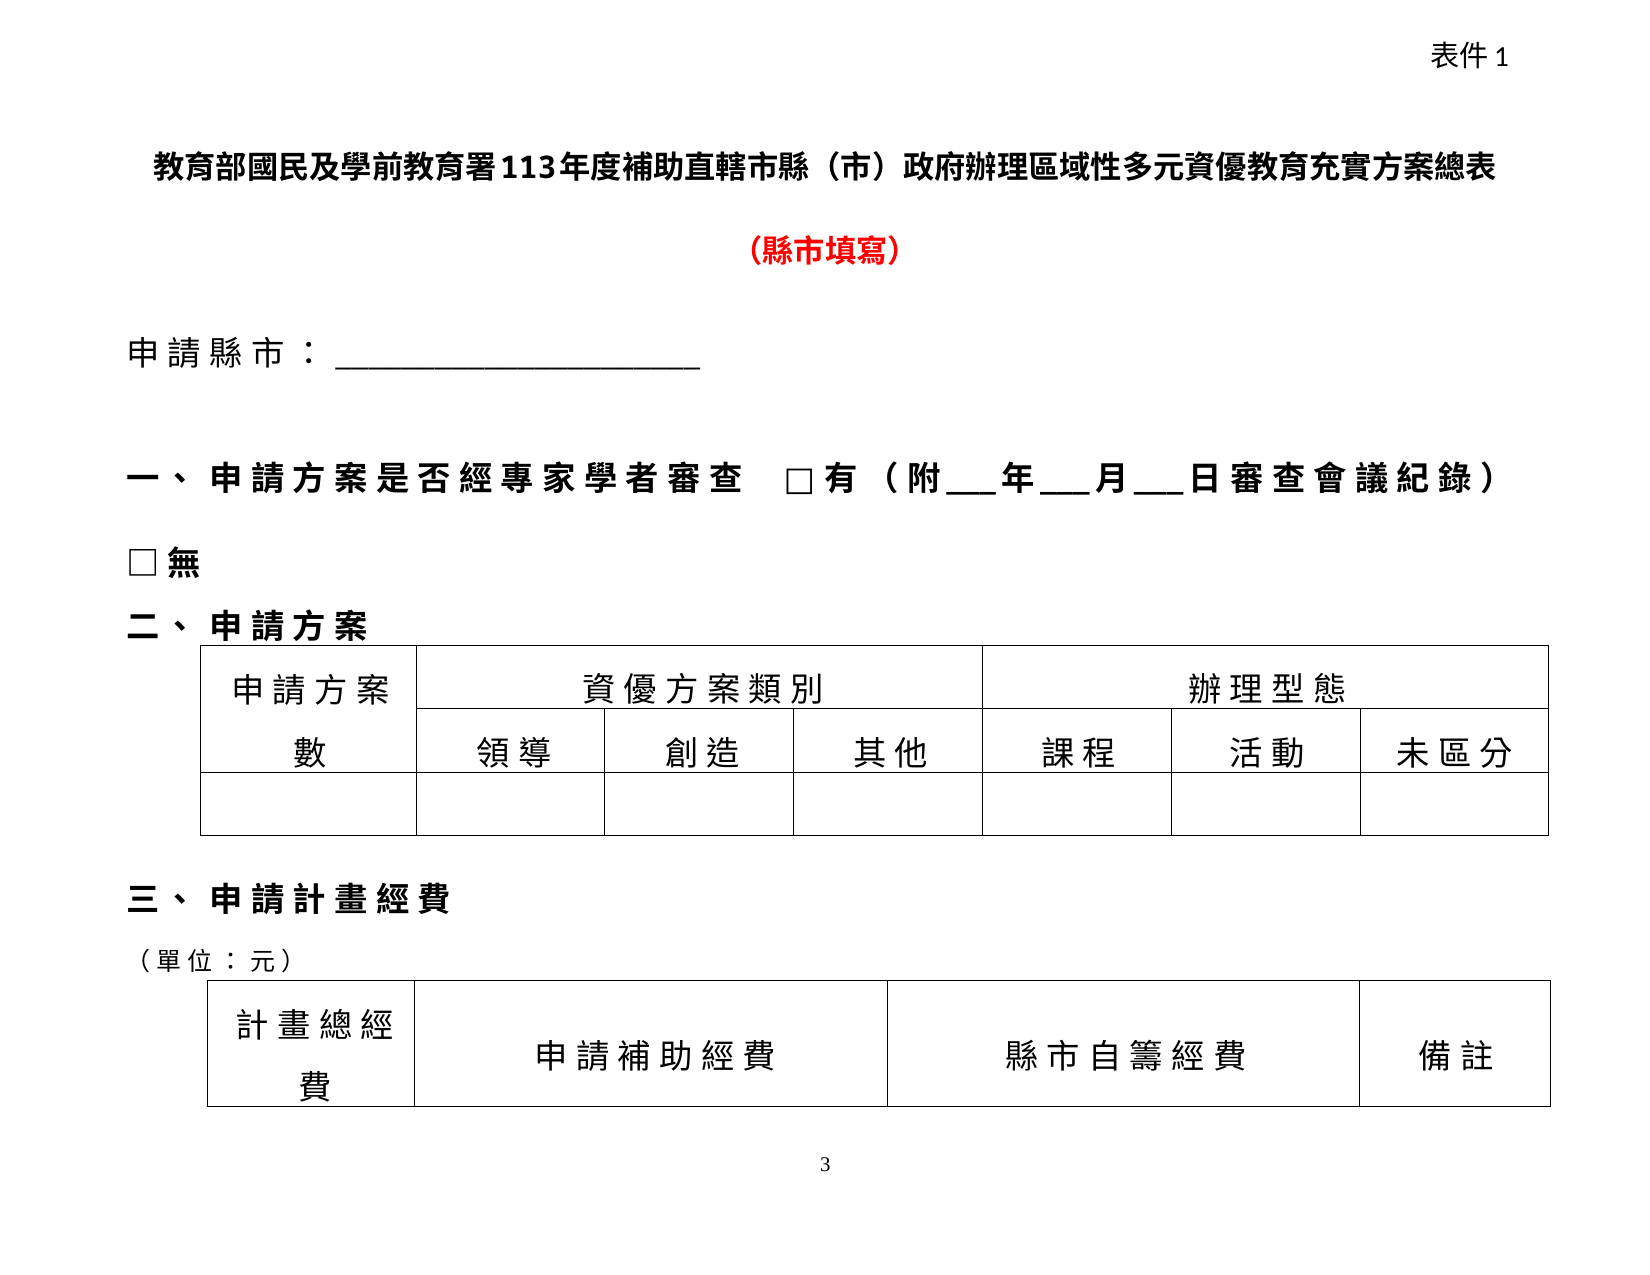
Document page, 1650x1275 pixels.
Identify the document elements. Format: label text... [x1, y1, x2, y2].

table_cell [794, 773, 982, 835]
text 三、申請計畫經費 （單位：元） [122, 855, 1528, 980]
table_cell [1172, 773, 1360, 835]
table_header 申請方案數 [201, 646, 416, 772]
table_cell 活動 [1172, 709, 1360, 772]
table_cell [417, 773, 604, 835]
table_header 縣市自籌經費 [888, 981, 1359, 1106]
table_header 資優方案類別 [417, 646, 982, 708]
table_header 辦理型態 [983, 646, 1548, 708]
text 表件1 [1430, 33, 1525, 75]
table_cell 創造 [605, 709, 793, 772]
table_cell 未區分 [1361, 709, 1548, 772]
table_cell [983, 773, 1171, 835]
table_cell 領導 [417, 709, 604, 772]
table_cell 其他 [794, 709, 982, 772]
text （縣市填寫） [122, 207, 1528, 270]
text 二、申請方案 [122, 582, 1528, 645]
table_header 申請補助經費 [415, 981, 887, 1106]
table_header 計畫總經費 [208, 981, 414, 1106]
text 申請縣市：______________________ [122, 270, 1528, 395]
table_cell [605, 773, 793, 835]
text [1415, 25, 1540, 95]
text 一、申請方案是否經專家學者審查 □有（附___年___月___日審查會議紀錄） □無 [122, 395, 1528, 582]
table_cell 課程 [983, 709, 1171, 772]
text 教育部國民及學前教育署113年度補助直轄市縣（市）政府辦理區域性多元資優教育充實方案總表 [122, 82, 1528, 207]
table_header 備註 [1360, 981, 1550, 1106]
table_cell [201, 773, 416, 835]
table_cell [1361, 773, 1548, 835]
